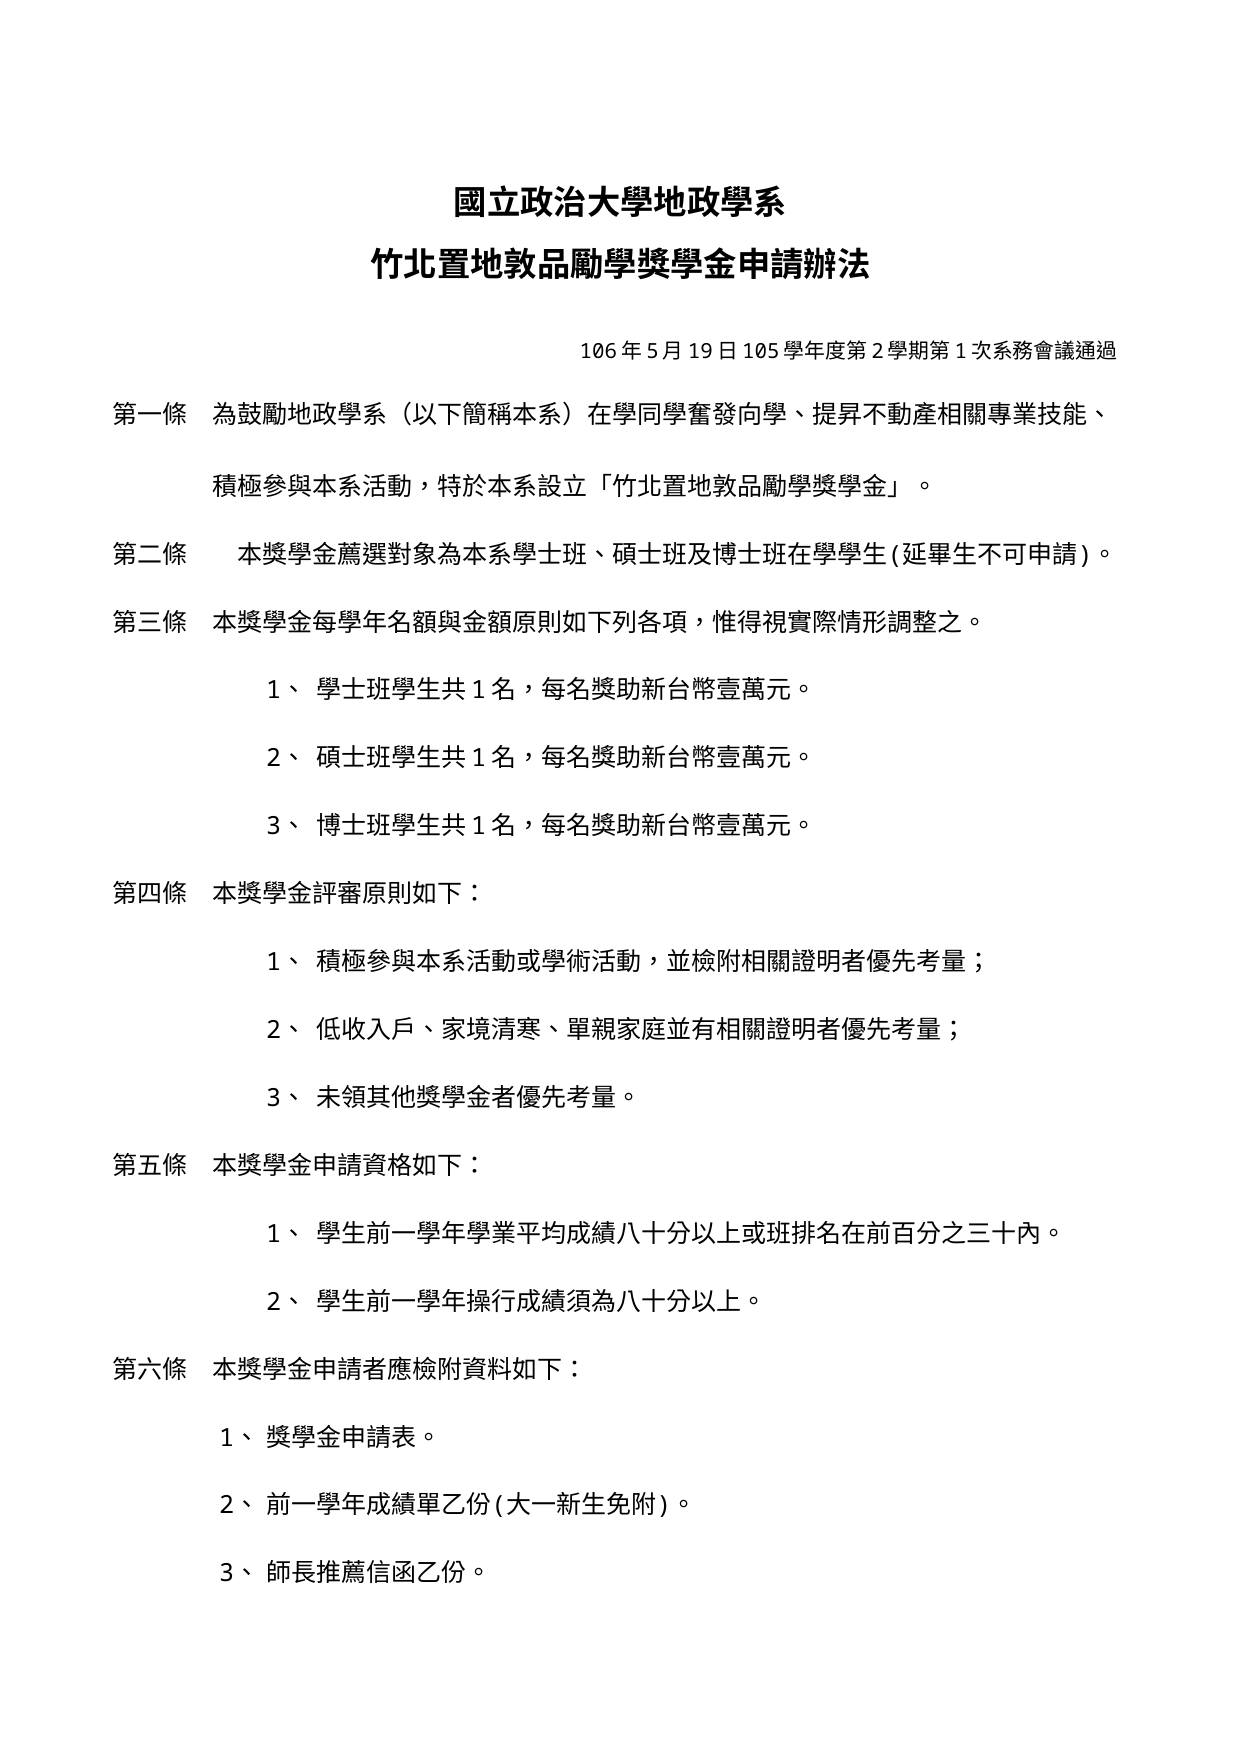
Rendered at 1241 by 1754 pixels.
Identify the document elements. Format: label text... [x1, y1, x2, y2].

list 碩士班學生共1名，每名獎助新台幣壹萬元。 [266, 714, 1128, 777]
text 第四條 本獎學金評審原則如下： [112, 850, 1128, 913]
list 低收入戶、家境清寒、單親家庭並有相關證明者優先考量； [266, 986, 1128, 1048]
list 獎學金申請表。 [219, 1393, 1128, 1456]
list 博士班學生共1名，每名獎助新台幣壹萬元。 [266, 782, 1128, 845]
list 未領其他獎學金者優先考量。 [266, 1054, 1128, 1116]
list 學生前一學年操行成績須為八十分以上。 [266, 1258, 1128, 1320]
text 第五條 本獎學金申請資格如下： [112, 1122, 1128, 1184]
text 第二條 本獎學金薦選對象為本系學士班、碩士班及博士班在學學生(延畢生不可申請)。 [112, 511, 1128, 573]
list 前一學年成績單乙份(大一新生免附)。 [219, 1461, 1128, 1524]
text 106年5月19日105學年度第2學期第1次系務會議通過 [150, 308, 1117, 371]
list 師長推薦信函乙份。 [219, 1529, 1128, 1592]
list 積極參與本系活動或學術活動，並檢附相關證明者優先考量； [266, 918, 1128, 981]
text 第一條 為鼓勵地政學系（以下簡稱本系）在學同學奮發向學、提昇不動產相關專業技能、積極參與本系活動，特於本系設立「竹北置地敦品勵學獎學金」。 [112, 371, 1128, 505]
text 第三條 本獎學金每學年名額與金額原則如下列各項，惟得視實際情形調整之。 [112, 578, 1128, 641]
list 學生前一學年學業平均成績八十分以上或班排名在前百分之三十內。 [266, 1190, 1128, 1252]
text 第六條 本獎學金申請者應檢附資料如下： [112, 1326, 1128, 1388]
list 學士班學生共1名，每名獎助新台幣壹萬元。 [266, 646, 1128, 709]
text 國立政治大學地政學系 [112, 158, 1128, 221]
text 竹北置地敦品勵學獎學金申請辦法 [112, 221, 1128, 283]
